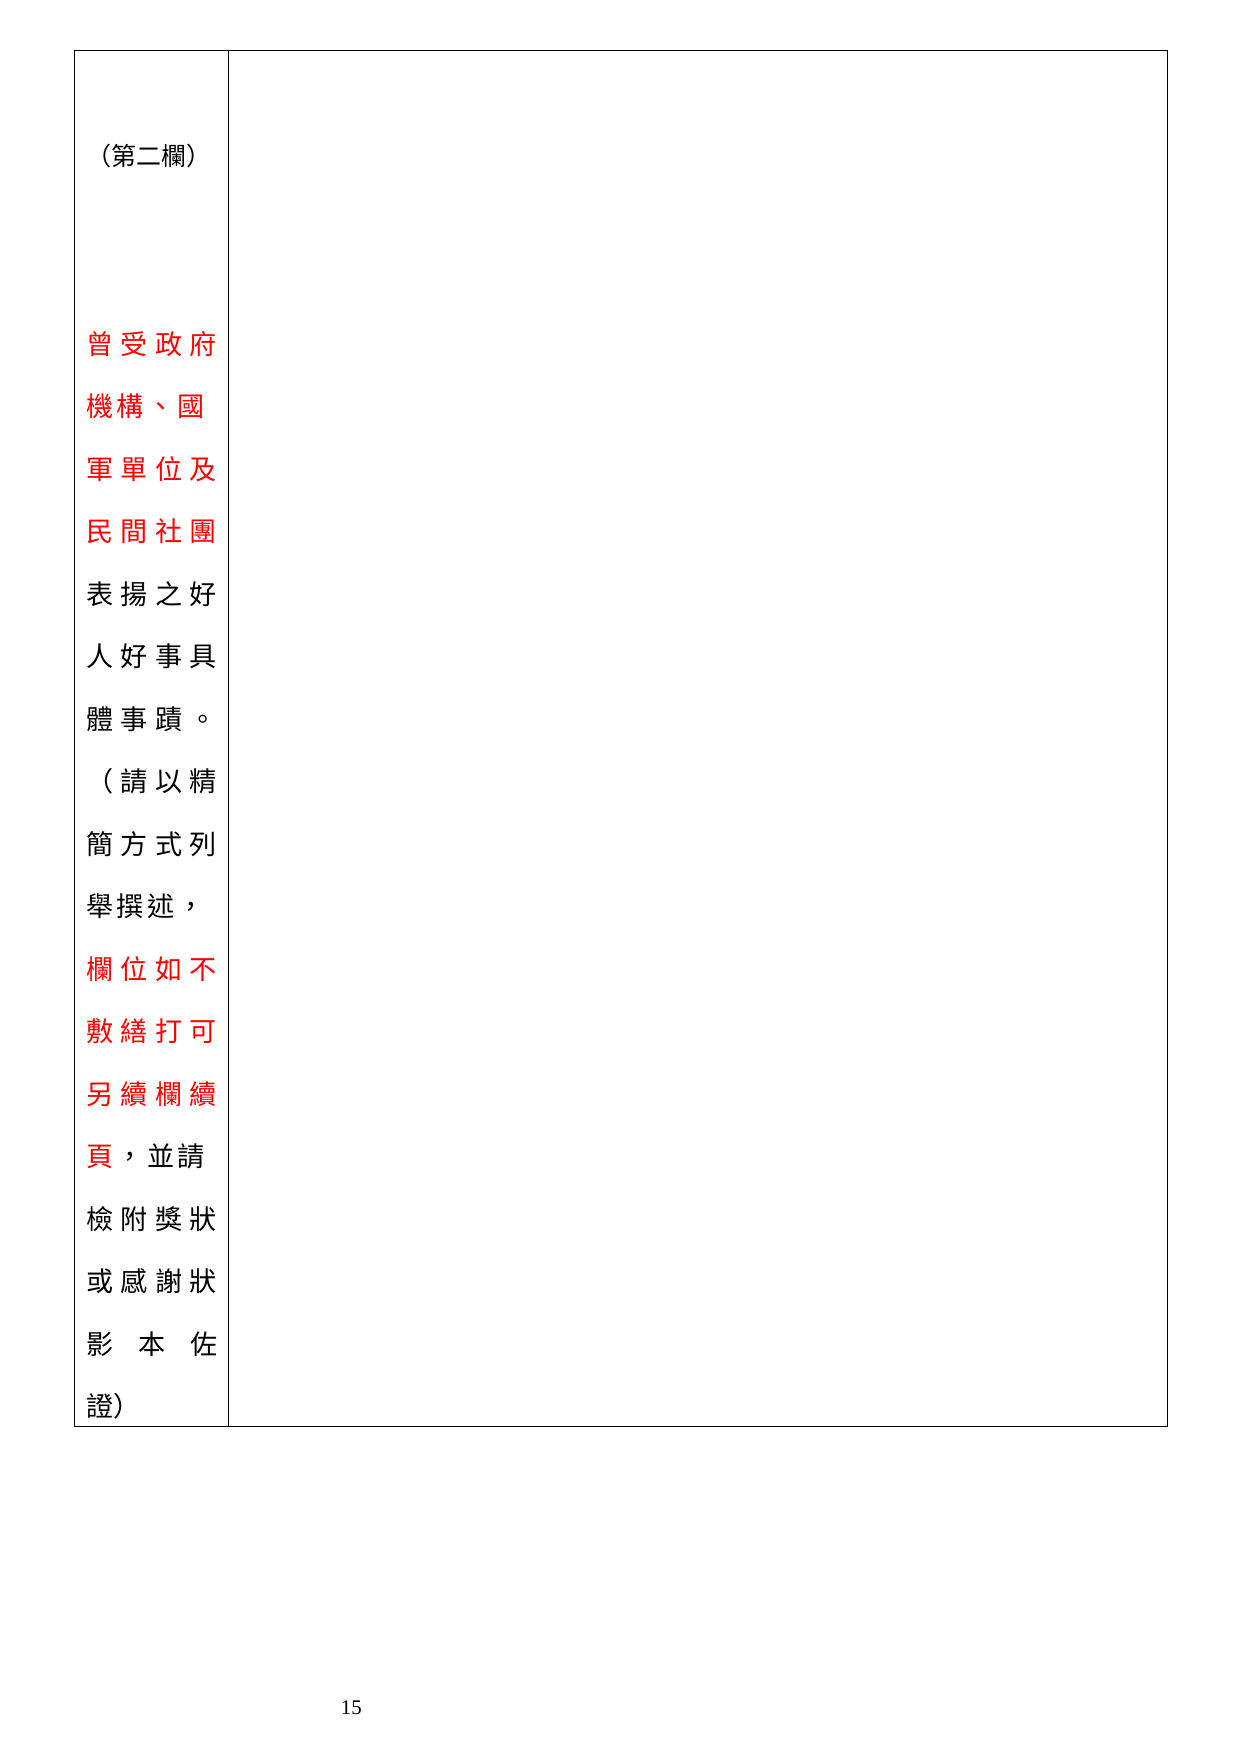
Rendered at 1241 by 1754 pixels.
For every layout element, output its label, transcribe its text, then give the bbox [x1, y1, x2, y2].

table_cell （第二欄） 曾受政府機構、國 軍單位及民間社團表揚之好人好事具體事蹟。（請以精簡方式列舉撰述， 欄位如不敷繕打可另續欄續頁，並請 檢附獎狀或感謝狀影本佐證） [75, 51, 228, 1426]
table_cell [229, 51, 1167, 1426]
